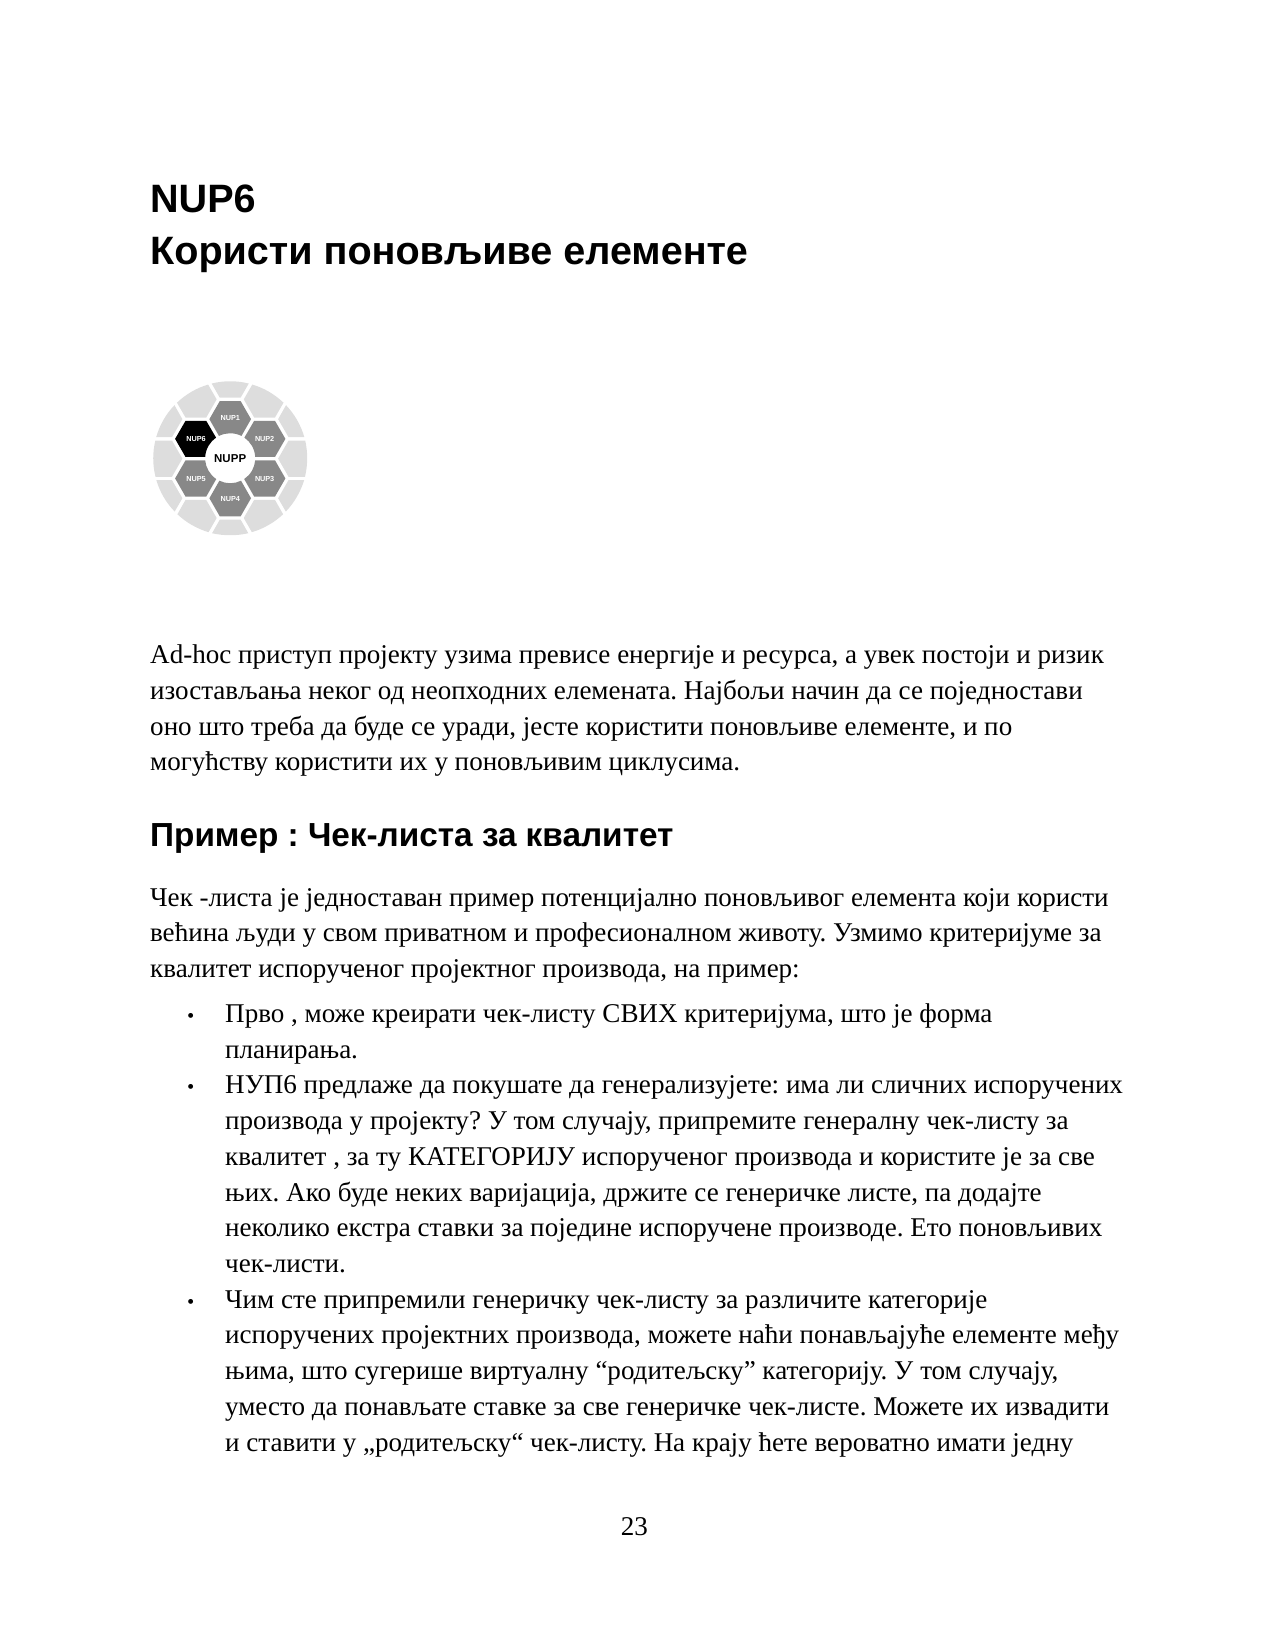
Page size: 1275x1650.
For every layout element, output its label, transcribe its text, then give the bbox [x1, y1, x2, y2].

text Чек -листа је једноставан пример потенцијално поновљивог елемента који користи већина људи у свом приватном и професионалном животу. Узмимо критеријуме за квалитет испорученог пројектног производа, на пример: [150, 881, 1125, 983]
list Прво , може креирати чек-листу СВИХ критеријума, што је форма планирања. [187, 997, 1125, 1064]
subtitle NUP6 Користи поновљиве елементе [150, 175, 1125, 273]
subtitle Пример : Чек-листа за квалитет [150, 815, 1125, 854]
list Чим сте припремили генеричку чек-листу за различите категорије испоручених пројектних производа, можете наћи понављајуће елементе међу њима, што сугерише виртуалну “родитељску” категорију. У том случају, уместо да понављате ставке за све генеричке чек-листе. Можете их извадити и ставити у „родитељску“ чек-листу. На крају ћете вероватно имати једну [187, 1283, 1125, 1457]
list НУП6 предлаже да покушате да генерализујете: има ли сличних испоручених производа у пројекту? У том случају, припремите генералну чек-листу за квалитет , за ту КАТЕГОРИЈУ испорученог производа и користите је за све њих. Ако буде неких варијација, држите се генеричке листе, па додајте неколико екстра ставки за поједине испоручене производе. Ето поновљивих чек-листи. [187, 1068, 1125, 1278]
text Ad-hoc приступ пројекту узима превисе енергије и ресурса, а увек постоји и ризик изостављања неког од неопходних елемената. Најбољи начин да се поједностави оно што треба да буде се уради, јесте користити поновљиве елементе, и по могућству користити их у поновљивим циклусима. [150, 638, 1125, 777]
